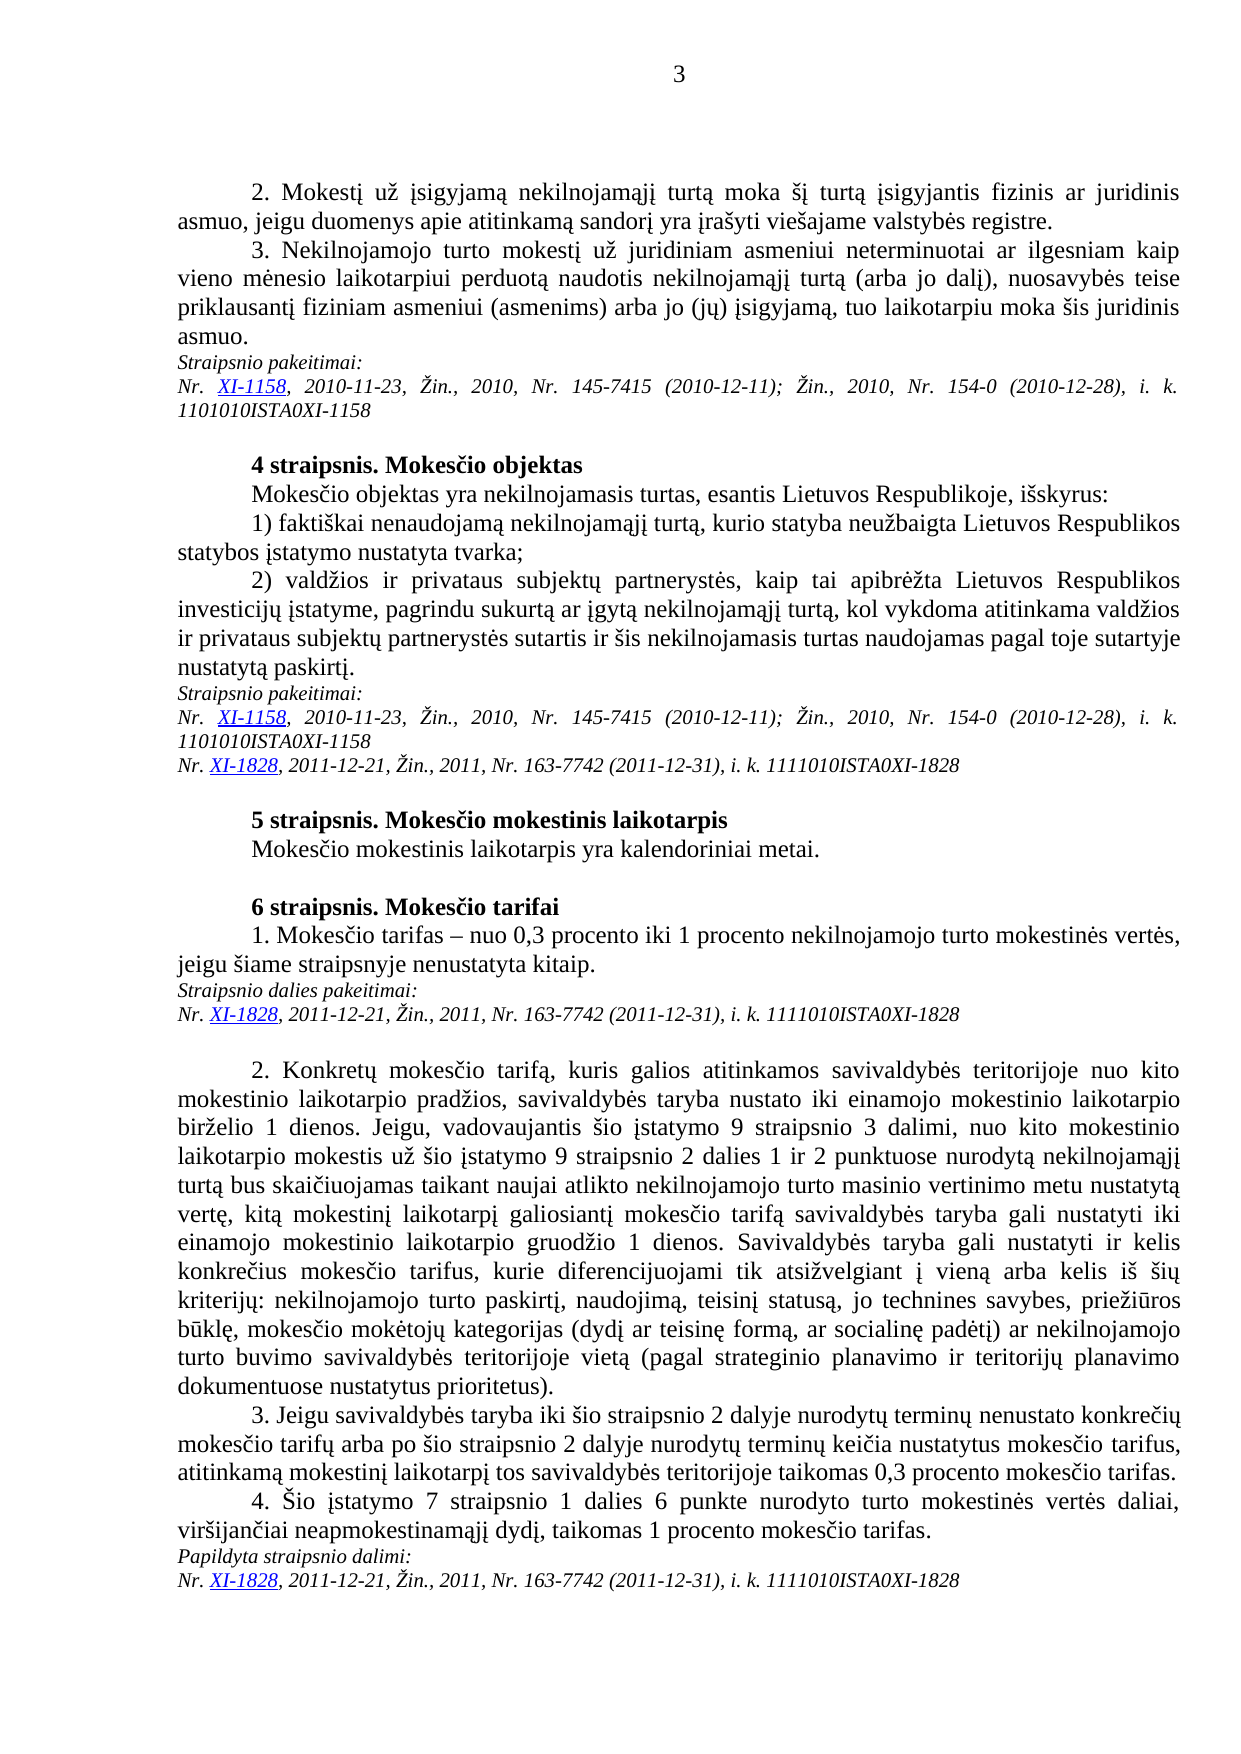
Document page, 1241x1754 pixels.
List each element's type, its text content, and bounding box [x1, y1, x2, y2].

text Papildyta straipsnio dalimi: [177, 1544, 1181, 1568]
text 1. Mokesčio tarifas – nuo 0,3 procento iki 1 procento nekilnojamojo turto mokestinės vertės, jeigu šiame straipsnyje nenustatyta kitaip. [177, 921, 1181, 978]
text 2. Konkretų mokesčio tarifą, kuris galios atitinkamos savivaldybės teritorijoje nuo kito mokestinio laikotarpio pradžios, savivaldybės taryba nustato iki einamojo mokestinio laikotarpio birželio 1 dienos. Jeigu, vadovaujantis šio įstatymo 9 straipsnio 3 dalimi, nuo kito mokestinio laikotarpio mokestis už šio įstatymo 9 straipsnio 2 dalies 1 ir 2 punktuose nurodytą nekilnojamąjį turtą bus skaičiuojamas taikant naujai atlikto nekilnojamojo turto masinio vertinimo metu nustatytą vertę, kitą mokestinį laikotarpį galiosiantį mokesčio tarifą savivaldybės taryba gali nustatyti iki einamojo mokestinio laikotarpio gruodžio 1 dienos. Savivaldybės taryba gali nustatyti ir kelis konkrečius mokesčio tarifus, kurie diferencijuojami tik atsižvelgiant į vieną arba kelis iš šių kriterijų: nekilnojamojo turto paskirtį, naudojimą, teisinį statusą, jo technines savybes, priežiūros būklę, mokesčio mokėtojų kategorijas (dydį ar teisinę formą, ar socialinę padėtį) ar nekilnojamojo turto buvimo savivaldybės teritorijoje vietą (pagal strateginio planavimo ir teritorijų planavimo dokumentuose nustatytus prioritetus). [177, 1055, 1181, 1400]
text 1) faktiškai nenaudojamą nekilnojamąjį turtą, kurio statyba neužbaigta Lietuvos Respublikos statybos įstatymo nustatyta tvarka; [177, 508, 1181, 566]
text 4 straipsnis. Mokesčio objektas [177, 451, 1181, 479]
text Nr. XI-1158, 2010-11-23, Žin., 2010, Nr. 145-7415 (2010-12-11); Žin., 2010, Nr. 154-0 (2010-12-28), i. k. 1101010ISTA0XI-1158 [177, 705, 1181, 753]
text 6 straipsnis. Mokesčio tarifai [177, 892, 1181, 921]
text Straipsnio pakeitimai: [177, 681, 1181, 705]
text Nr. XI-1828, 2011-12-21, Žin., 2011, Nr. 163-7742 (2011-12-31), i. k. 1111010ISTA0XI-1828 [177, 1002, 1181, 1026]
text Nr. XI-1828, 2011-12-21, Žin., 2011, Nr. 163-7742 (2011-12-31), i. k. 1111010ISTA0XI-1828 [177, 1568, 1181, 1592]
text 3. Jeigu savivaldybės taryba iki šio straipsnio 2 dalyje nurodytų terminų nenustato konkrečių mokesčio tarifų arba po šio straipsnio 2 dalyje nurodytų terminų keičia nustatytus mokesčio tarifus, atitinkamą mokestinį laikotarpį tos savivaldybės teritorijoje taikomas 0,3 procento mokesčio tarifas. [177, 1400, 1181, 1486]
text Straipsnio dalies pakeitimai: [177, 978, 1181, 1002]
text Mokesčio mokestinis laikotarpis yra kalendoriniai metai. [177, 834, 1181, 863]
text 2. Mokestį už įsigyjamą nekilnojamąjį turtą moka šį turtą įsigyjantis fizinis ar juridinis asmuo, jeigu duomenys apie atitinkamą sandorį yra įrašyti viešajame valstybės registre. [177, 177, 1181, 235]
text 4. Šio įstatymo 7 straipsnio 1 dalies 6 punkte nurodyto turto mokestinės vertės daliai, viršijančiai neapmokestinamąjį dydį, taikomas 1 procento mokesčio tarifas. [177, 1486, 1181, 1544]
text 2) valdžios ir privataus subjektų partnerystės, kaip tai apibrėžta Lietuvos Respublikos investicijų įstatyme, pagrindu sukurtą ar įgytą nekilnojamąjį turtą, kol vykdoma atitinkama valdžios ir privataus subjektų partnerystės sutartis ir šis nekilnojamasis turtas naudojamas pagal toje sutartyje nustatytą paskirtį. [177, 566, 1181, 681]
text Nr. XI-1828, 2011-12-21, Žin., 2011, Nr. 163-7742 (2011-12-31), i. k. 1111010ISTA0XI-1828 [177, 753, 1181, 777]
text 3. Nekilnojamojo turto mokestį už juridiniam asmeniui neterminuotai ar ilgesniam kaip vieno mėnesio laikotarpiui perduotą naudotis nekilnojamąjį turtą (arba jo dalį), nuosavybės teise priklausantį fiziniam asmeniui (asmenims) arba jo (jų) įsigyjamą, tuo laikotarpiu moka šis juridinis asmuo. [177, 235, 1181, 350]
text Mokesčio objektas yra nekilnojamasis turtas, esantis Lietuvos Respublikoje, išskyrus: [177, 479, 1181, 508]
text Straipsnio pakeitimai: [177, 350, 1181, 374]
text 5 straipsnis. Mokesčio mokestinis laikotarpis [177, 806, 1181, 834]
text Nr. XI-1158, 2010-11-23, Žin., 2010, Nr. 145-7415 (2010-12-11); Žin., 2010, Nr. 154-0 (2010-12-28), i. k. 1101010ISTA0XI-1158 [177, 374, 1181, 422]
